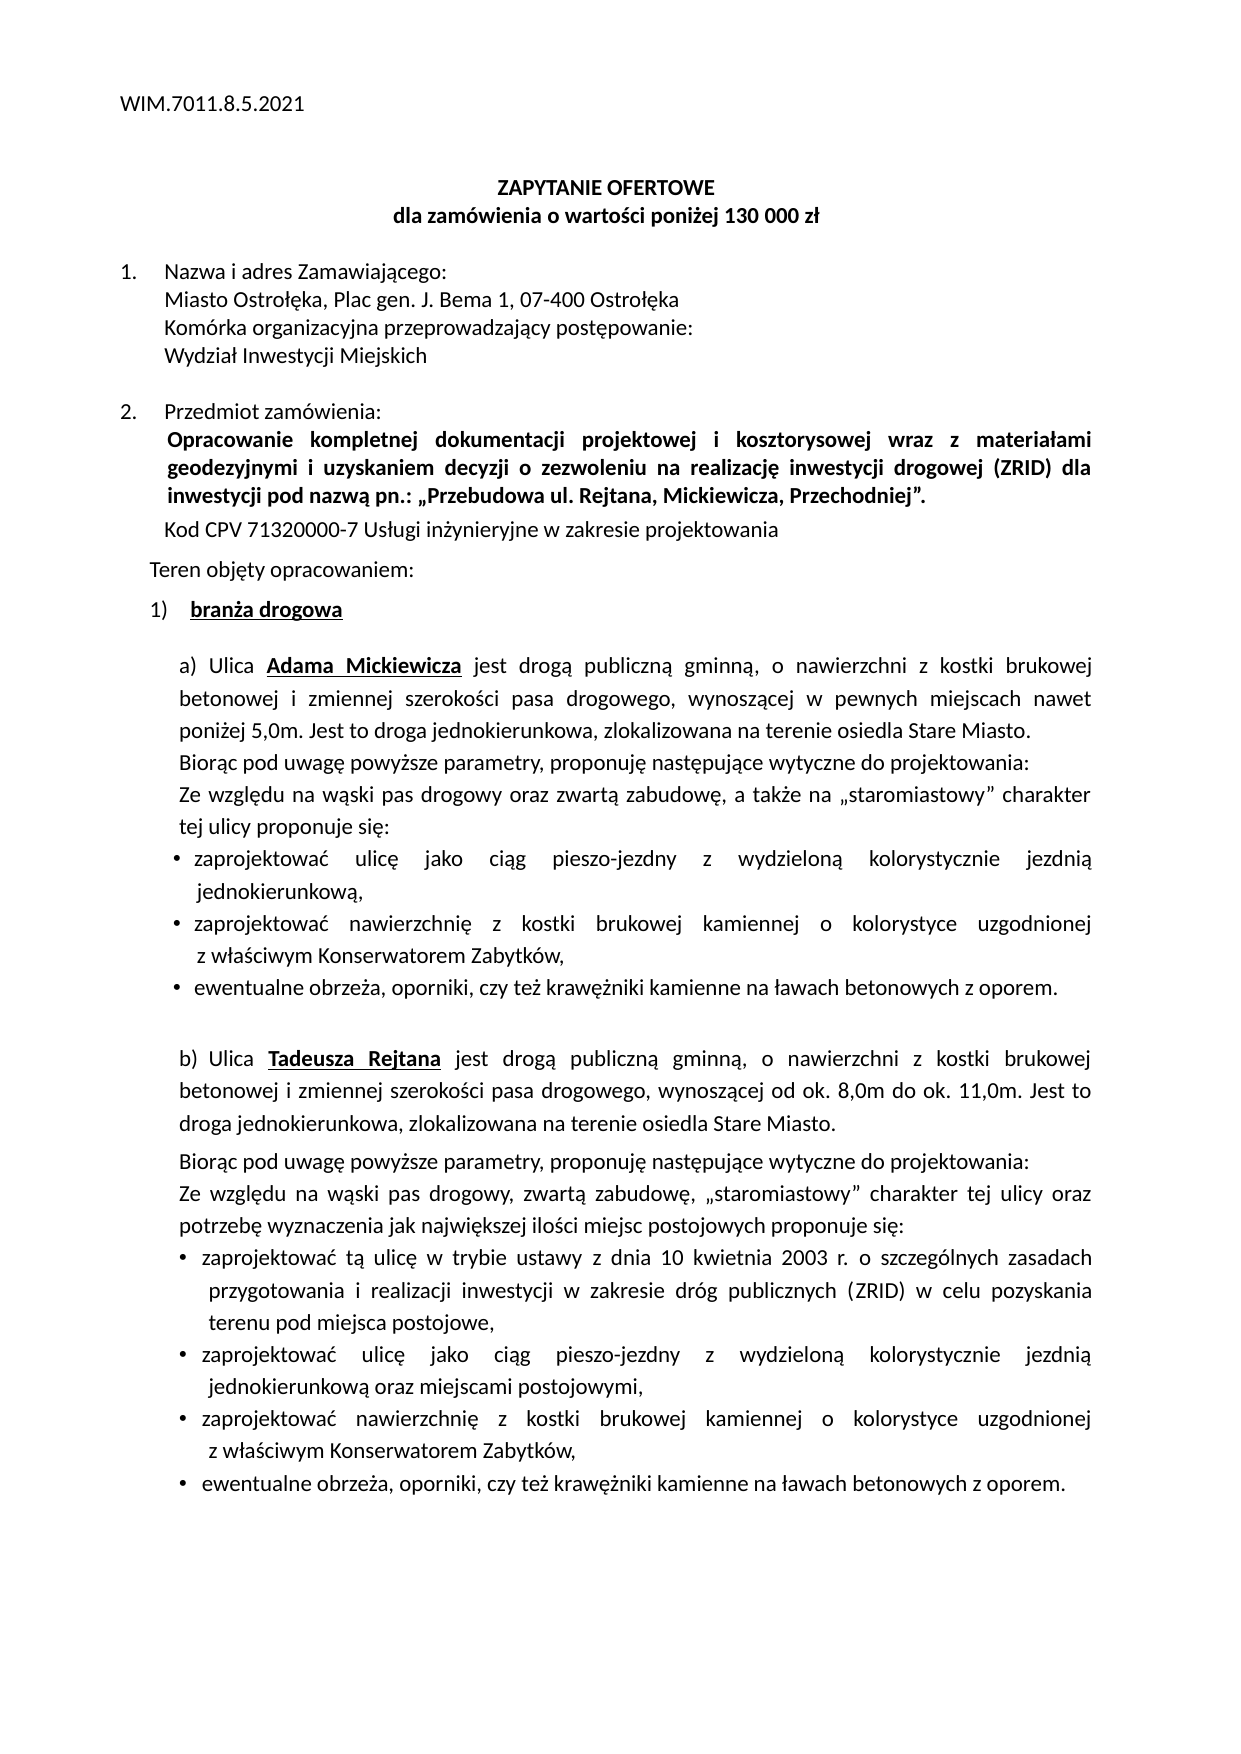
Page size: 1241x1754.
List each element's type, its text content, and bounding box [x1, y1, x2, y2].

list Teren objęty opracowaniem: [149, 555, 1093, 583]
list Nazwa i adres Zamawiającego: [120, 257, 1093, 285]
list branża drogowa [149, 595, 1093, 623]
list Biorąc pod uwagę powyższe parametry, proponuję następujące wytyczne do projektowania: [179, 748, 1093, 776]
text WIM.7011.8.5.2021 [120, 89, 1093, 117]
list zaprojektować nawierzchnię z kostki brukowej kamiennej o kolorystyce uzgodnionej z właściwym Konserwatorem Zabytków, [173, 909, 1093, 969]
list ewentualne obrzeża, oporniki, czy też krawężniki kamienne na ławach betonowych z oporem. [173, 973, 1093, 1001]
text ZAPYTANIE OFERTOWE [120, 173, 1093, 201]
list a) Ulica Adama Mickiewicza jest drogą publiczną gminną, o nawierzchni z kostki brukowej betonowej i zmiennej szerokości pasa drogowego, wynoszącej w pewnych miejscach nawet poniżej 5,0m. Jest to droga jednokierunkowa, zlokalizowana na terenie osiedla Stare Miasto. [161, 651, 1093, 744]
list Biorąc pod uwagę powyższe parametry, proponuję następujące wytyczne do projektowania: [179, 1147, 1093, 1175]
text Opracowanie kompletnej dokumentacji projektowej i kosztorysowej wraz z materiałami geodezyjnymi i uzyskaniem decyzji o zezwoleniu na realizację inwestycji drogowej (ZRID) dla inwestycji pod nazwą pn.: „Przebudowa ul. Rejtana, Mickiewicza, Przechodniej”. [167, 425, 1093, 509]
list Ulica Tadeusza Rejtana jest drogą publiczną gminną, o nawierzchni z kostki brukowej betonowej i zmiennej szerokości pasa drogowego, wynoszącej od ok. 8,0m do ok. 11,0m. Jest to droga jednokierunkowa, zlokalizowana na terenie osiedla Stare Miasto. [179, 1044, 1093, 1137]
text Miasto Ostrołęka, Plac gen. J. Bema 1, 07-400 Ostrołęka [164, 285, 1093, 313]
text Komórka organizacyjna przeprowadzający postępowanie: [164, 313, 1093, 341]
text dla zamówienia o wartości poniżej 130 000 zł [120, 201, 1093, 229]
list Przedmiot zamówienia: [120, 397, 1093, 425]
list zaprojektować ulicę jako ciąg pieszo-jezdny z wydzieloną kolorystycznie jezdnią jednokierunkową, [173, 844, 1093, 905]
list zaprojektować ulicę jako ciąg pieszo-jezdny z wydzieloną kolorystycznie jezdnią jednokierunkową oraz miejscami postojowymi, [179, 1340, 1093, 1400]
list Ze względu na wąski pas drogowy, zwartą zabudowę, „staromiastowy” charakter tej ulicy oraz potrzebę wyznaczenia jak największej ilości miejsc postojowych proponuje się: [179, 1179, 1093, 1239]
text Wydział Inwestycji Miejskich [164, 341, 1093, 369]
text Kod CPV 71320000-7 Usługi inżynieryjne w zakresie projektowania [164, 515, 1093, 543]
list zaprojektować tą ulicę w trybie ustawy z dnia 10 kwietnia 2003 r. o szczególnych zasadach przygotowania i realizacji inwestycji w zakresie dróg publicznych (ZRID) w celu pozyskania terenu pod miejsca postojowe, [179, 1243, 1093, 1336]
list ewentualne obrzeża, oporniki, czy też krawężniki kamienne na ławach betonowych z oporem. [179, 1469, 1093, 1497]
list zaprojektować nawierzchnię z kostki brukowej kamiennej o kolorystyce uzgodnionej z właściwym Konserwatorem Zabytków, [179, 1404, 1093, 1465]
list Ze względu na wąski pas drogowy oraz zwartą zabudowę, a także na „staromiastowy” charakter tej ulicy proponuje się: [179, 780, 1093, 840]
